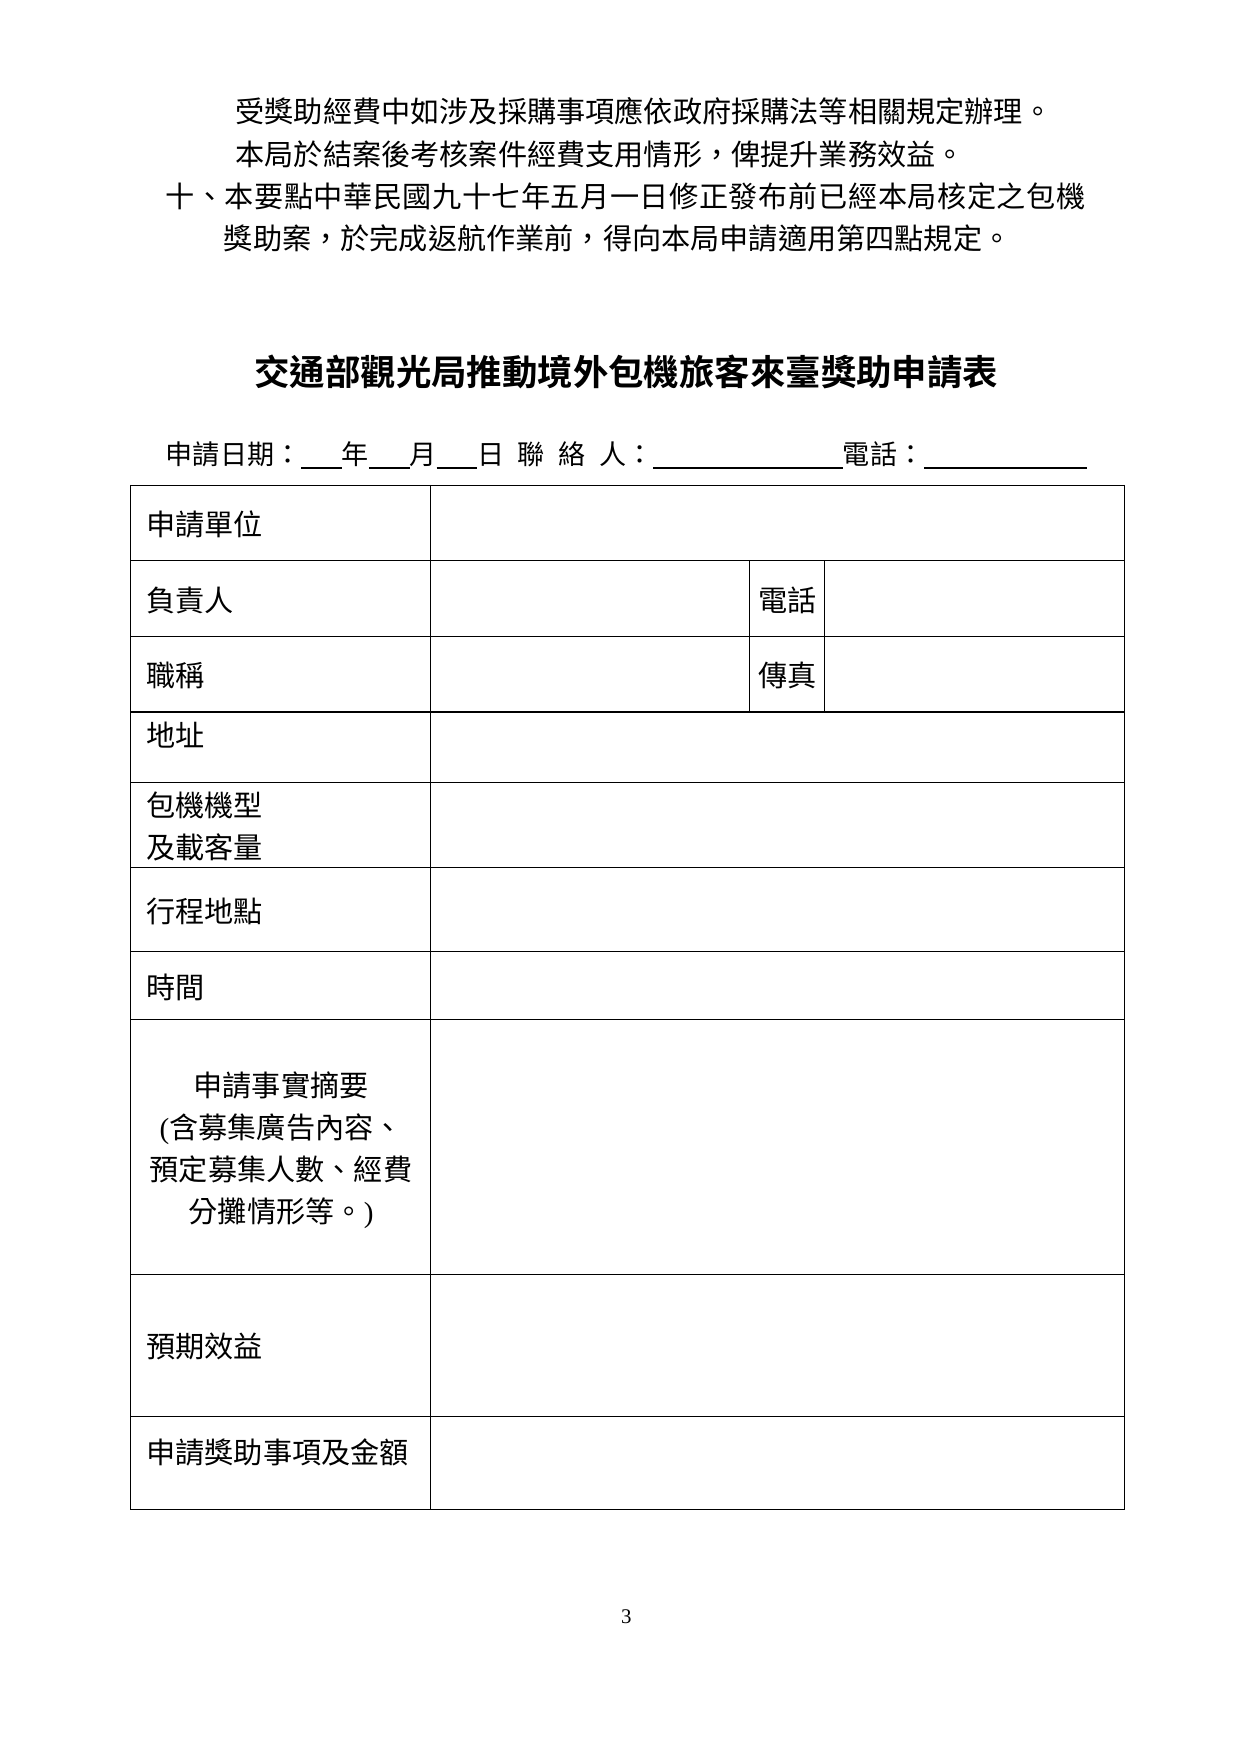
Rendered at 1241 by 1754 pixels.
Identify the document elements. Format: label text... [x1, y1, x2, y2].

table_cell [431, 713, 1124, 782]
table_cell 時間 [131, 952, 430, 1019]
text 受獎助經費中如涉及採購事項應依政府採購法等相關規定辦理。 [165, 89, 1087, 131]
table_header [431, 486, 1124, 560]
table_cell [431, 1275, 1124, 1416]
table_cell 傳真 [750, 637, 824, 711]
text 申請日期： 年 月 日 聯 絡 人： 電話： [165, 433, 1087, 472]
table_cell 職稱 [131, 637, 430, 711]
table_cell 申請獎助事項及金額 [131, 1417, 430, 1509]
table_cell [431, 1417, 1124, 1509]
table_header 申請單位 [131, 486, 430, 560]
table_cell [431, 561, 749, 636]
table_cell 行程地點 [131, 868, 430, 951]
table_cell 申請事實摘要 (含募集廣告內容、預定募集人數、經費分攤情形等。) [131, 1020, 430, 1273]
table_cell [431, 783, 1124, 867]
table_cell 地址 [131, 713, 430, 782]
table_cell 電話 [750, 561, 824, 636]
text 十、本要點中華民國九十七年五月一日修正發布前已經本局核定之包機獎助案，於完成返航作業前，得向本局申請適用第四點規定。 [165, 173, 1087, 258]
table_cell [431, 868, 1124, 951]
table_cell 包機機型 及載客量 [131, 783, 430, 867]
table_cell [825, 561, 1124, 636]
table_cell 負責人 [131, 561, 430, 636]
text 本局於結案後考核案件經費支用情形，俾提升業務效益。 [165, 131, 1087, 173]
table_cell [431, 952, 1124, 1019]
table_cell [431, 1020, 1124, 1273]
table_cell [431, 637, 749, 711]
table_cell 預期效益 [131, 1275, 430, 1416]
text 交通部觀光局推動境外包機旅客來臺獎助申請表 [165, 344, 1087, 396]
table_cell [825, 637, 1124, 711]
